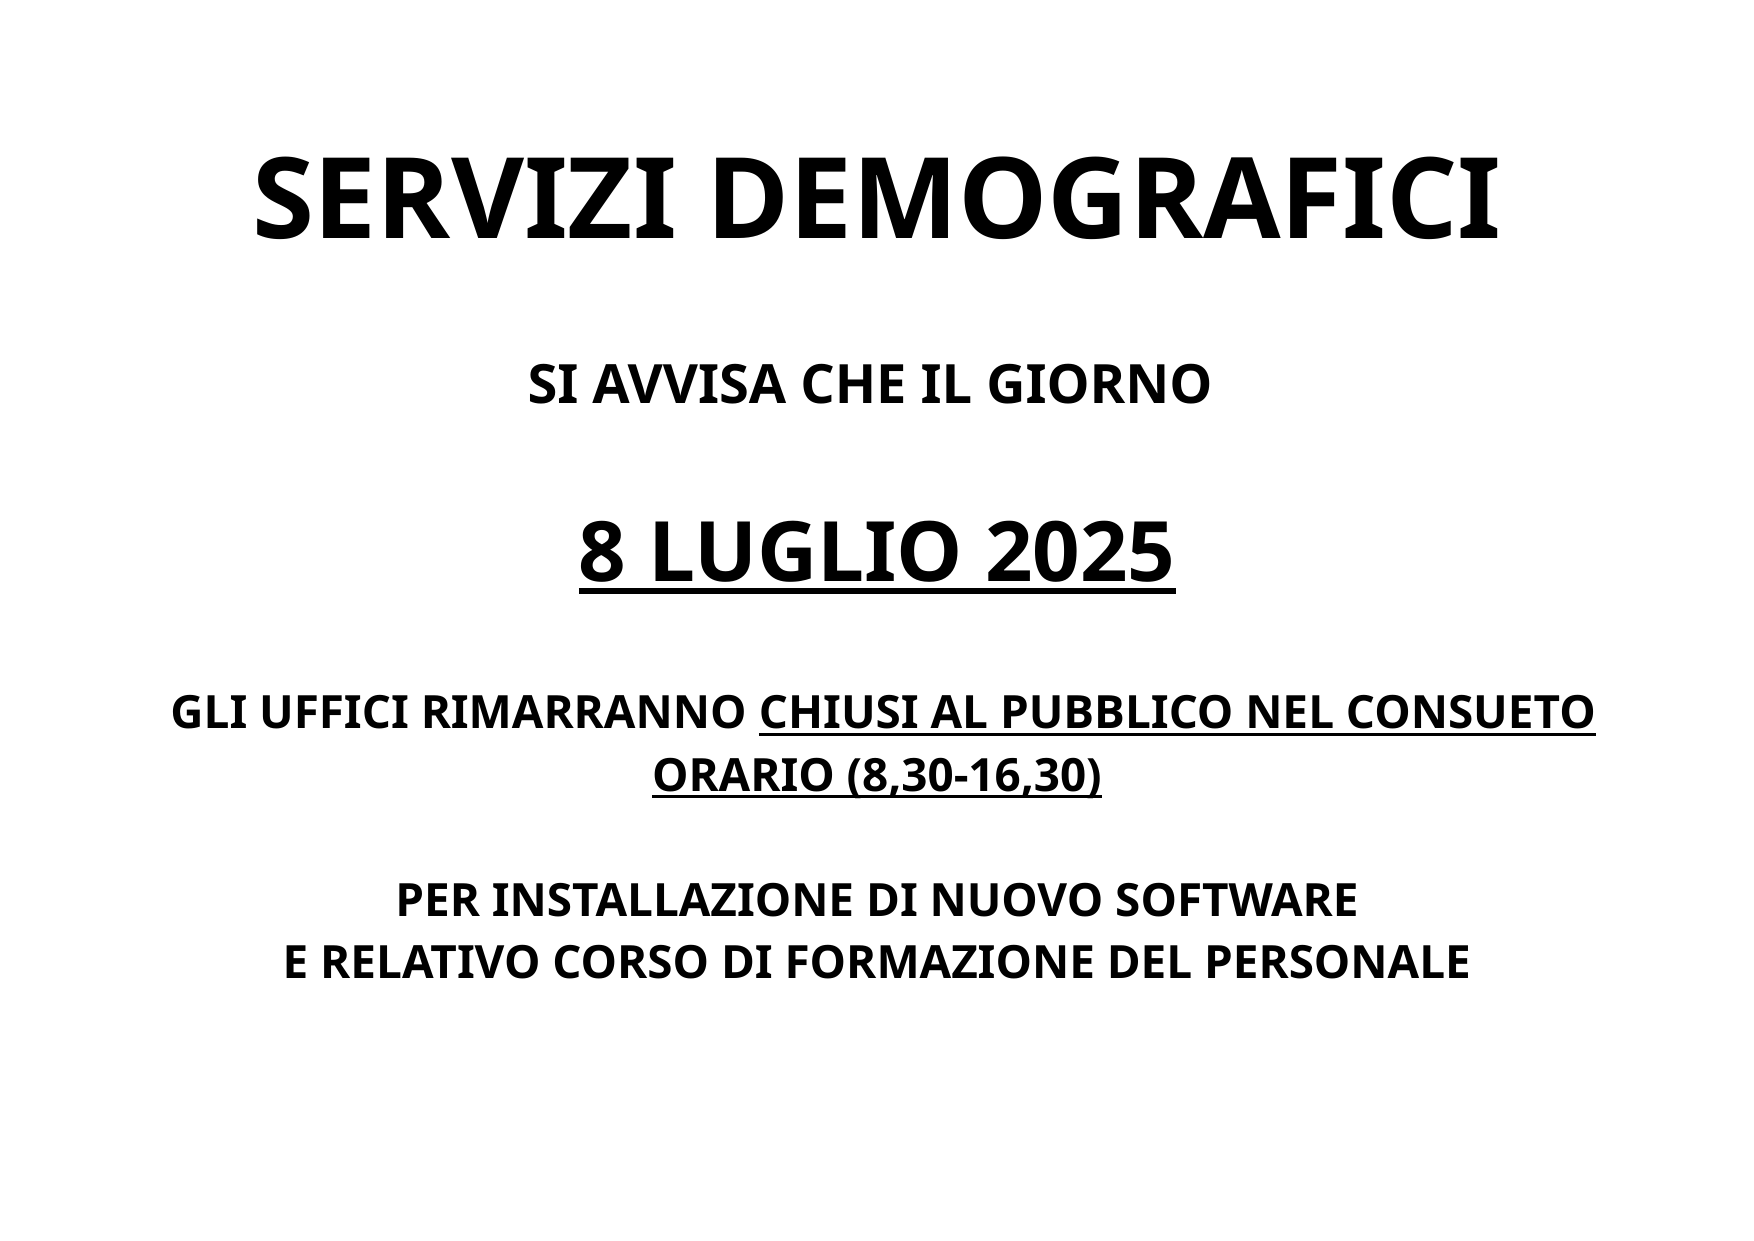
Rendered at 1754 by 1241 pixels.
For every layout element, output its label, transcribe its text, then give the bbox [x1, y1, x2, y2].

text 8 LUGLIO 2025 [118, 493, 1636, 606]
text SI AVVISA CHE IL GIORNO [118, 345, 1636, 419]
text E RELATIVO CORSO DI FORMAZIONE DEL PERSONALE [118, 929, 1636, 992]
text GLI UFFICI RIMARRANNO CHIUSI AL PUBBLICO NEL CONSUETO ORARIO (8,30-16,30) [118, 680, 1636, 805]
text SERVIZI DEMOGRAFICI [118, 118, 1636, 271]
text PER INSTALLAZIONE DI NUOVO SOFTWARE [118, 867, 1636, 929]
